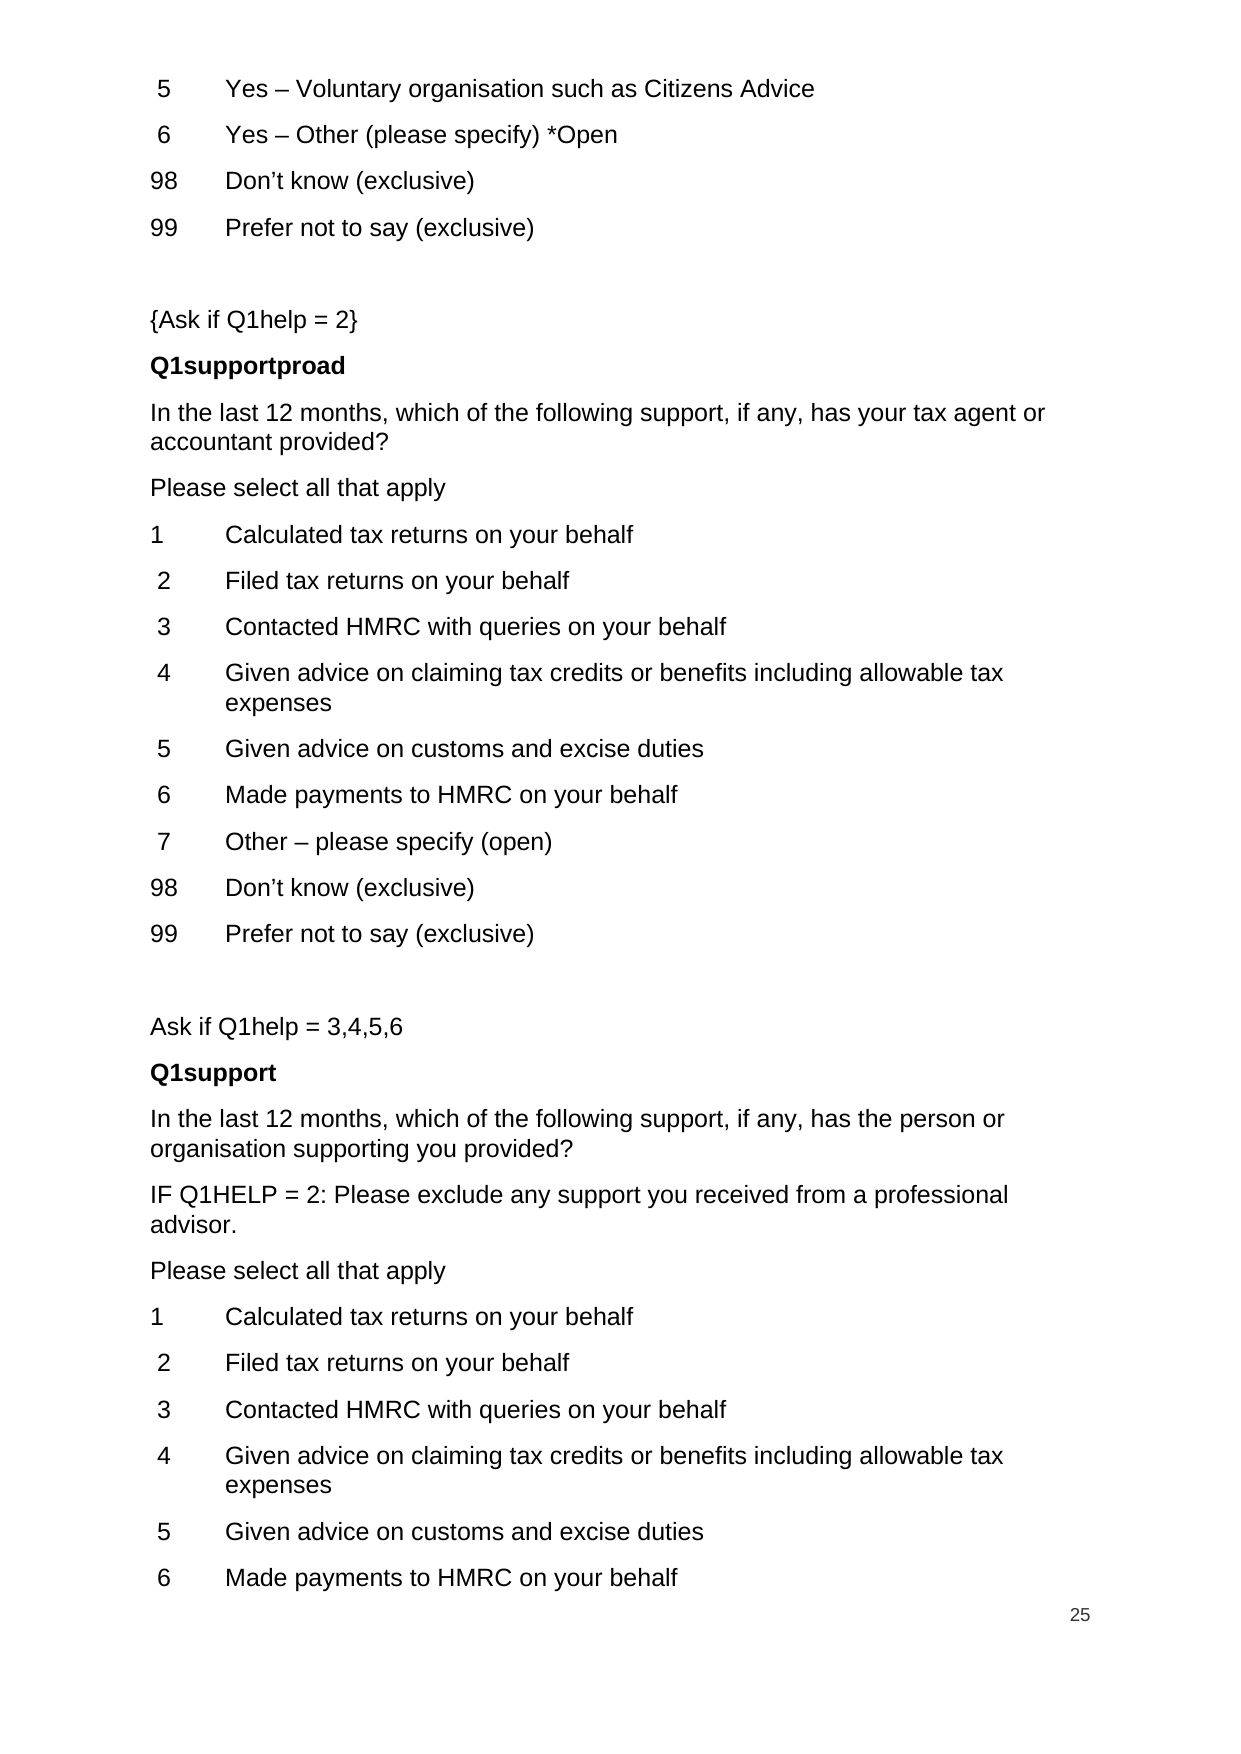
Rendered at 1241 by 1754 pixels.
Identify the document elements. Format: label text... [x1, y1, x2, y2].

text Ask if Q1help = 3,4,5,6 [150, 1012, 1090, 1040]
text Please select all that apply [150, 1256, 1090, 1284]
text 5 Given advice on customs and excise duties [150, 1517, 1090, 1545]
text IF Q1HELP = 2: Please exclude any support you received from a professional advisor. [150, 1180, 1090, 1238]
text 5 Given advice on customs and excise duties [150, 734, 1090, 763]
text 3 Contacted HMRC with queries on your behalf [150, 612, 1090, 641]
text 1 Calculated tax returns on your behalf [150, 519, 1090, 548]
text 99 Prefer not to say (exclusive) [150, 212, 1090, 241]
text Q1support [150, 1058, 1090, 1087]
text 7 Other – please specify (open) [150, 827, 1090, 855]
text 6 Made payments to HMRC on your behalf [150, 780, 1090, 809]
text In the last 12 months, which of the following support, if any, has your tax agent or accountant provided? [150, 397, 1090, 456]
text Please select all that apply [150, 473, 1090, 502]
text 4 Given advice on claiming tax credits or benefits including allowable tax expenses [150, 658, 1090, 717]
text Q1supportproad [150, 351, 1090, 380]
text 2 Filed tax returns on your behalf [150, 566, 1090, 594]
text 98 Don’t know (exclusive) [150, 166, 1090, 195]
text 3 Contacted HMRC with queries on your behalf [150, 1394, 1090, 1423]
text 2 Filed tax returns on your behalf [150, 1348, 1090, 1377]
text 6 Yes – Other (please specify) *Open [150, 120, 1090, 149]
text 5 Yes – Voluntary organisation such as Citizens Advice [150, 74, 1090, 102]
text 98 Don’t know (exclusive) [150, 873, 1090, 902]
text 6 Made payments to HMRC on your behalf [150, 1563, 1090, 1592]
text 99 Prefer not to say (exclusive) [150, 919, 1090, 948]
text 4 Given advice on claiming tax credits or benefits including allowable tax expenses [150, 1441, 1090, 1499]
text {Ask if Q1help = 2} [150, 305, 1090, 334]
text In the last 12 months, which of the following support, if any, has the person or organisation supporting you provided? [150, 1104, 1090, 1162]
text 1 Calculated tax returns on your behalf [150, 1302, 1090, 1331]
